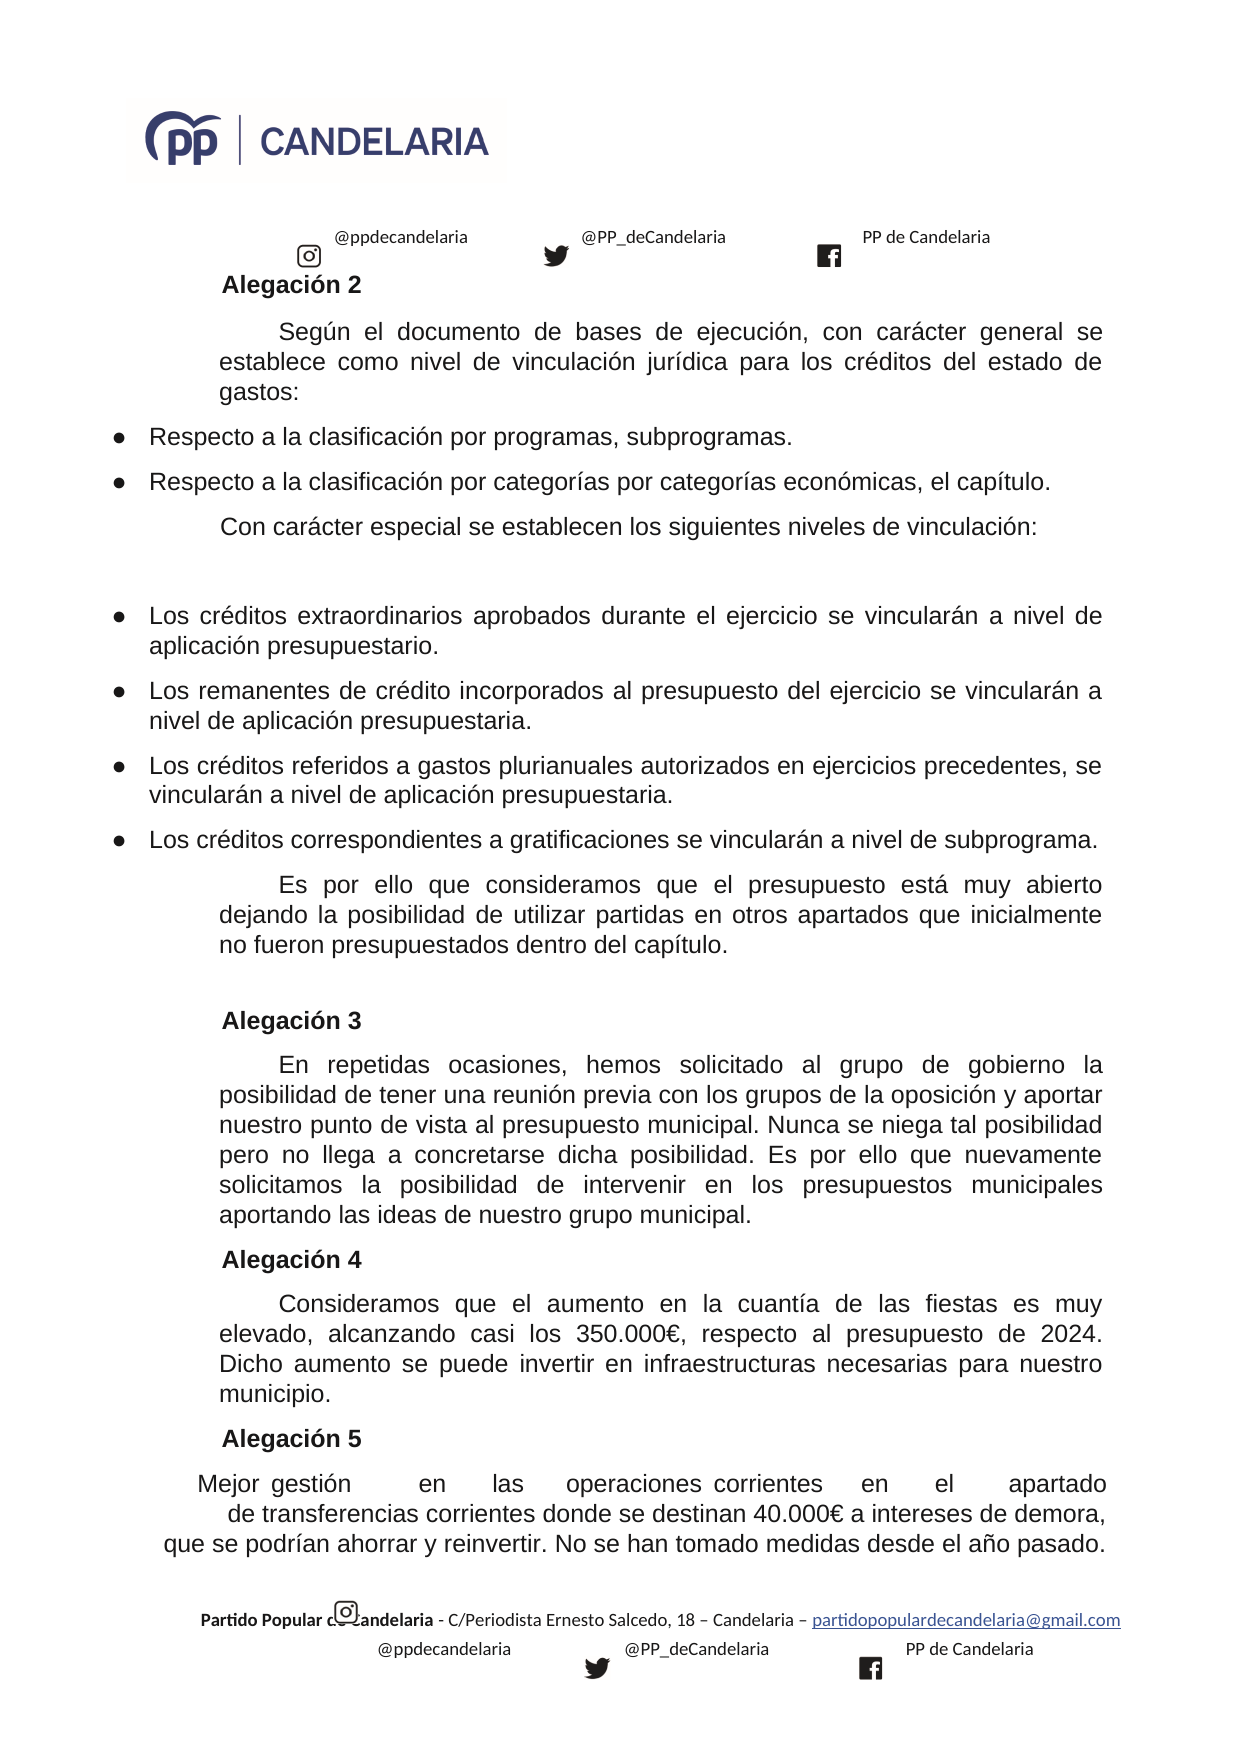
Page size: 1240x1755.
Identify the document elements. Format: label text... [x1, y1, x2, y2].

text Según el documento de bases de ejecución, con carácter general se establece como nivel de vinculación jurídica para los créditos del estado de gastos: [219, 317, 1104, 406]
text Alegación 3 [221, 1006, 1106, 1034]
text Alegación 2 [221, 270, 1106, 299]
text Mejor gestión en las operaciones corrientes en el apartado de transferencias corrientes donde se destinan 40.000€ a intereses de demora, que se podrían ahorrar y reinvertir. No se han tomado medidas desde el año pasado. [149, 1469, 1107, 1557]
list Respecto a la clasificación por programas, subprogramas. [111, 422, 1104, 451]
list Los remanentes de crédito incorporados al presupuesto del ejercicio se vincularán a nivel de aplicación presupuestaria. [111, 676, 1104, 734]
text Consideramos que el aumento en la cuantía de las fiestas es muy elevado, alcanzando casi los 350.000€, respecto al presupuesto de 2024. Dicho aumento se puede invertir en infraestructuras necesarias para nuestro municipio. [219, 1289, 1104, 1408]
list Los créditos referidos a gastos plurianuales autorizados en ejercicios precedentes, se vincularán a nivel de aplicación presupuestaria. [111, 751, 1104, 809]
text En repetidas ocasiones, hemos solicitado al grupo de gobierno la posibilidad de tener una reunión previa con los grupos de la oposición y aportar nuestro punto de vista al presupuesto municipal. Nunca se niega tal posibilidad pero no llega a concretarse dicha posibilidad. Es por ello que nuevamente solicitamos la posibilidad de intervenir en los presupuestos municipales aportando las ideas de nuestro grupo municipal. [219, 1050, 1104, 1229]
text Alegación 5 [221, 1424, 1106, 1453]
text @ppdecandelaria @PP_deCandelaria PP de Candelaria [149, 222, 1106, 268]
list Los créditos correspondientes a gratificaciones se vincularán a nivel de subprograma. [111, 825, 1104, 854]
text Con carácter especial se establecen los siguientes niveles de vinculación: [220, 512, 1104, 540]
text Alegación 4 [221, 1245, 1106, 1273]
list Los créditos extraordinarios aprobados durante el ejercicio se vincularán a nivel de aplicación presupuestario. [111, 601, 1104, 660]
text Es por ello que consideramos que el presupuesto está muy abierto dejando la posibilidad de utilizar partidas en otros apartados que inicialmente no fueron presupuestados dentro del capítulo. [219, 870, 1104, 959]
list Respecto a la clasificación por categorías por categorías económicas, el capítulo. [111, 467, 1104, 496]
